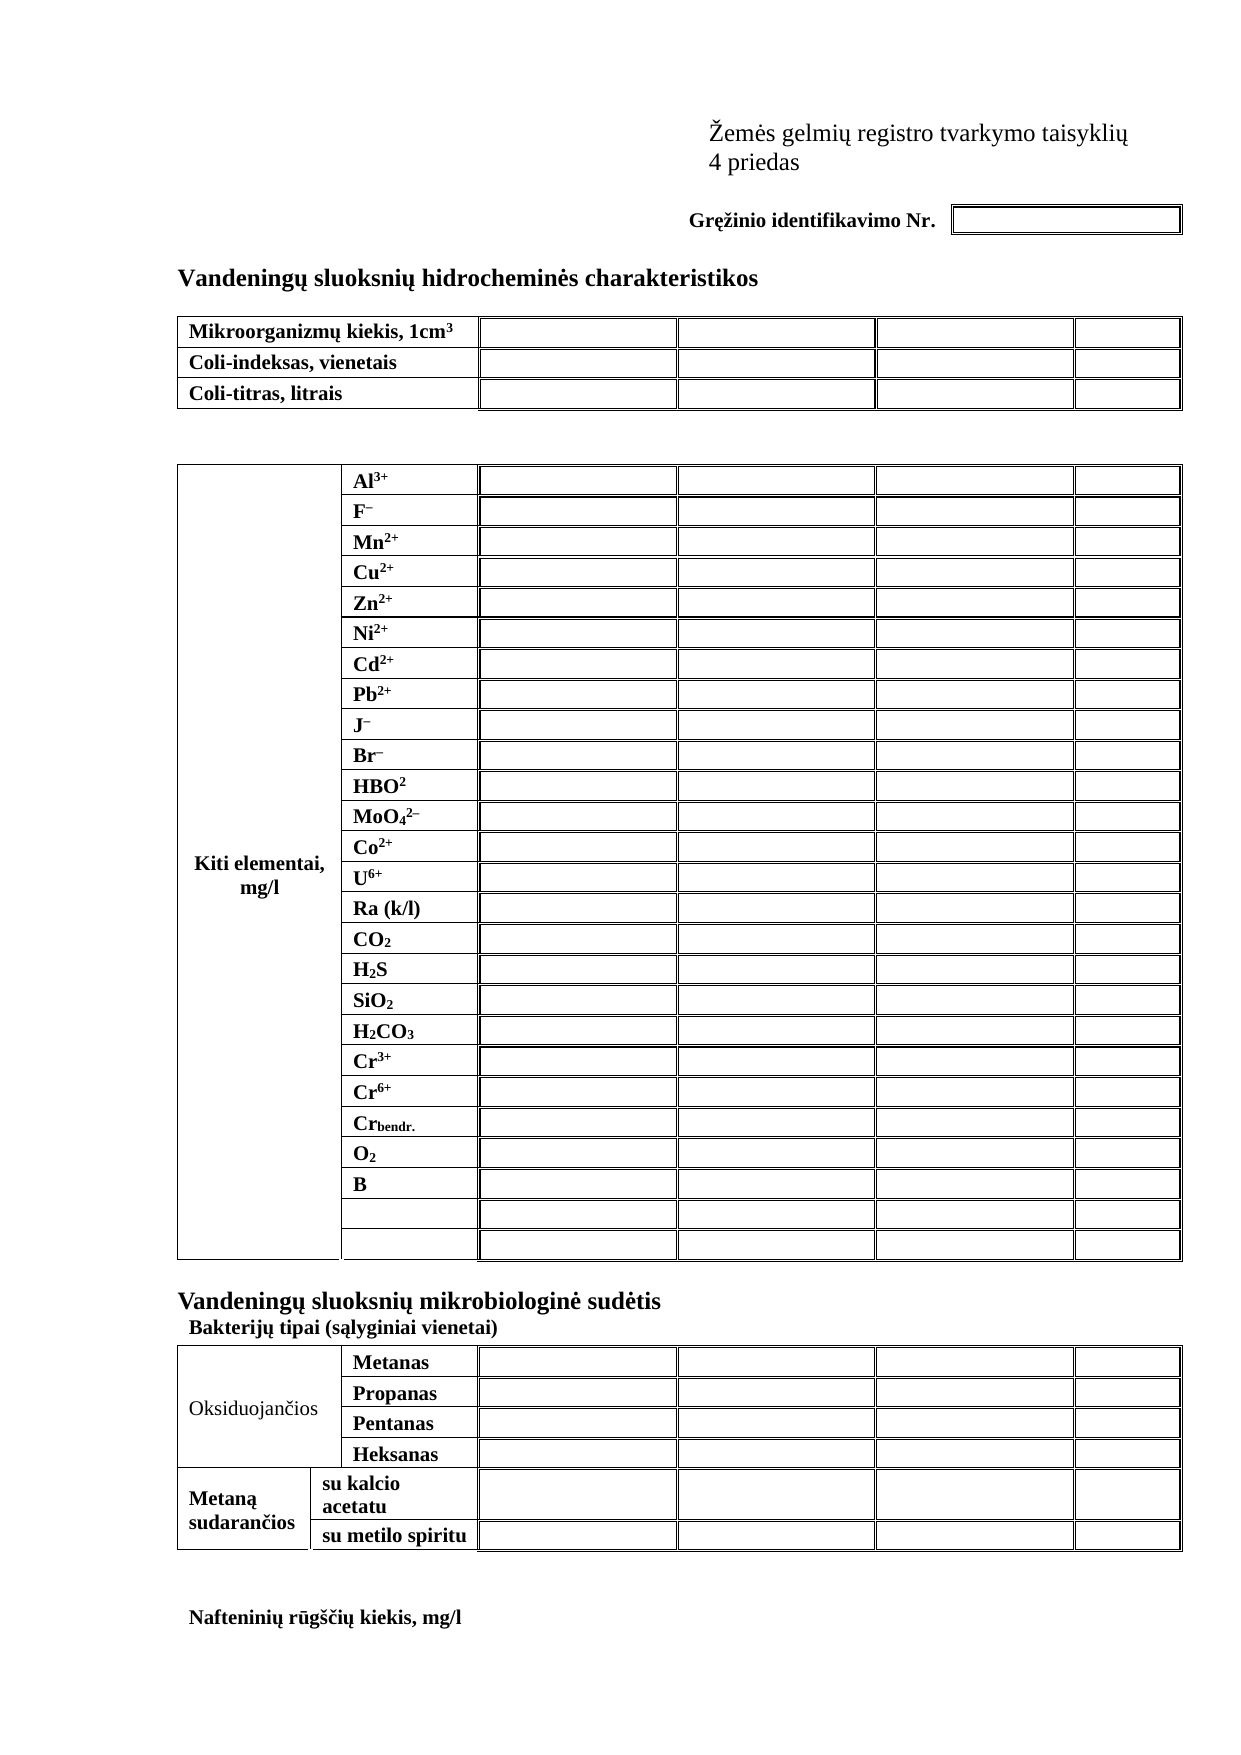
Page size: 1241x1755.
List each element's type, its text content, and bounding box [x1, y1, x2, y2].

table_cell [1076, 681, 1179, 708]
table_cell [480, 1522, 676, 1549]
table_cell [342, 1229, 477, 1259]
text Vandeningų sluoksnių hidrocheminės charakteristikos [177, 263, 1181, 292]
table_cell [877, 1139, 1073, 1167]
table_cell Crbendr. [342, 1107, 477, 1136]
table_cell [877, 650, 1073, 677]
table_cell [1076, 956, 1179, 983]
table_cell [1076, 319, 1179, 347]
table_cell [481, 1139, 676, 1167]
table_header [679, 467, 874, 494]
table_cell [480, 1379, 676, 1406]
table_cell [481, 1201, 676, 1228]
table_cell [877, 1522, 1073, 1549]
table_cell Mn2+ [342, 526, 477, 555]
table_cell [679, 1048, 874, 1075]
table_cell [678, 411, 876, 435]
table_cell [679, 986, 874, 1014]
table_cell [877, 498, 1073, 525]
table_cell O2 [342, 1137, 477, 1167]
table_cell [1076, 380, 1179, 408]
table_header [1076, 467, 1179, 494]
table_cell [679, 894, 874, 922]
table_cell [1076, 833, 1179, 861]
table_cell [679, 620, 874, 647]
table_cell [509, 1552, 708, 1576]
table_cell Cr6+ [342, 1076, 477, 1106]
table_cell [877, 864, 1073, 891]
table_cell Coli-indeksas, vienetais [178, 348, 478, 377]
table_cell [1076, 772, 1179, 799]
table_cell [1076, 498, 1179, 525]
table_cell [1090, 1552, 1181, 1576]
table_cell CO2 [342, 923, 477, 952]
table_cell [877, 1470, 1073, 1518]
table_cell [679, 380, 874, 408]
table_cell [877, 620, 1073, 647]
table_cell [1076, 864, 1179, 891]
text 4 priedas [177, 147, 1181, 176]
table_cell [679, 528, 874, 555]
table_cell [877, 681, 1073, 708]
table_cell [679, 1170, 874, 1197]
table_cell [877, 833, 1073, 861]
table_cell [481, 319, 676, 347]
table_cell [878, 350, 1073, 377]
table_cell [877, 1440, 1073, 1467]
table_cell [679, 1409, 874, 1437]
table_cell [1074, 411, 1181, 435]
table_header [1074, 292, 1181, 316]
table_cell [877, 894, 1073, 922]
table_header [177, 292, 479, 316]
table_cell [877, 1017, 1073, 1044]
table_cell [877, 1409, 1073, 1437]
table_cell [877, 956, 1073, 983]
table_header Al3+ [342, 465, 477, 494]
table_cell [877, 803, 1073, 830]
table_cell Ra (k/l) [342, 892, 477, 922]
table_header [954, 208, 1179, 232]
table_cell [679, 1522, 874, 1549]
table_cell Ni2+ [342, 618, 477, 647]
table_cell [679, 559, 874, 586]
table_cell [481, 803, 676, 830]
table_cell [481, 986, 676, 1014]
table_cell [481, 711, 676, 738]
table_cell [1076, 350, 1179, 377]
table_cell [877, 559, 1073, 586]
table_cell [1074, 1262, 1181, 1286]
table_header [877, 467, 1073, 494]
table_cell H2S [342, 954, 477, 983]
table_cell [481, 956, 676, 983]
table_cell [679, 803, 874, 830]
table_cell su kalcio acetatu [311, 1468, 477, 1518]
table_cell Br– [342, 740, 477, 769]
table_cell [481, 559, 676, 586]
table_cell [1076, 803, 1179, 830]
table_cell [1076, 1017, 1179, 1044]
table_cell [1076, 1139, 1179, 1167]
table_cell [479, 1262, 677, 1286]
table_header [481, 467, 676, 494]
table_header [876, 292, 1074, 316]
table_cell [481, 864, 676, 891]
table_cell [481, 650, 676, 677]
table_cell [679, 1231, 874, 1259]
table_cell [481, 772, 676, 799]
table_cell [877, 1170, 1073, 1197]
table_cell [679, 711, 874, 738]
table_cell [1076, 528, 1179, 555]
table_cell [877, 1231, 1073, 1259]
table_cell [481, 350, 676, 377]
table_cell [679, 498, 874, 525]
table_header Gręžinio identifikavimo Nr. [177, 204, 951, 232]
table_cell [877, 589, 1073, 616]
table_cell HBO2 [342, 770, 477, 799]
table_cell [1076, 1078, 1179, 1106]
table_cell [481, 498, 676, 525]
table_cell [481, 1231, 676, 1259]
table_cell [679, 956, 874, 983]
table_cell [1076, 1348, 1179, 1376]
table_cell [876, 1262, 1074, 1286]
table_cell [906, 1552, 1089, 1576]
table_cell [1076, 1231, 1179, 1259]
table_cell Coli-titras, litrais [178, 378, 478, 408]
table_cell [1076, 559, 1179, 586]
table_cell [480, 1348, 676, 1376]
table_cell [481, 1048, 676, 1075]
table_cell [1076, 711, 1179, 738]
table_cell [877, 528, 1073, 555]
table_cell Metanas [342, 1346, 477, 1376]
table_cell [1076, 1170, 1179, 1197]
table_cell [481, 681, 676, 708]
table_cell [679, 650, 874, 677]
table_cell [1076, 620, 1179, 647]
table_cell [480, 1440, 676, 1467]
table_cell [877, 742, 1073, 769]
table_cell Co2+ [342, 831, 477, 861]
table_cell [344, 1260, 479, 1286]
table_cell [481, 380, 676, 408]
table_cell Pb2+ [342, 679, 477, 708]
table_cell [679, 833, 874, 861]
text Žemės gelmių registro tvarkymo taisyklių [177, 118, 1181, 147]
table_cell SiO2 [342, 984, 477, 1014]
table_cell su metilo spiritu [311, 1520, 477, 1549]
table_cell [1076, 986, 1179, 1014]
table_cell [1076, 1379, 1179, 1406]
table_cell [679, 1201, 874, 1228]
table_cell Heksanas [342, 1438, 477, 1467]
table_cell [177, 409, 479, 435]
table_cell Cd2+ [342, 648, 477, 677]
table_cell [177, 1260, 339, 1286]
table_cell Metaną sudarančios [178, 1468, 310, 1549]
table_cell [481, 833, 676, 861]
table_cell [481, 1109, 676, 1136]
table_cell [679, 864, 874, 891]
table_cell [480, 1409, 676, 1437]
table_cell [877, 1048, 1073, 1075]
table_cell [479, 411, 677, 435]
table_header Nafteninių rūgščių kiekis, mg/l [177, 1605, 1181, 1636]
table_cell MoO42– [342, 801, 477, 830]
table_cell [1076, 1048, 1179, 1075]
table_cell U6+ [342, 862, 477, 891]
table_cell [481, 589, 676, 616]
table_cell [877, 1078, 1073, 1106]
table_header Bakterijų tipai (sąlyginiai vienetai) [177, 1315, 1181, 1345]
table_cell [679, 319, 874, 347]
table_cell [1076, 1440, 1179, 1467]
table_cell [877, 1379, 1073, 1406]
table_cell [481, 742, 676, 769]
table_cell [481, 620, 676, 647]
table_cell [679, 681, 874, 708]
table_cell [1076, 894, 1179, 922]
table_cell B [342, 1168, 477, 1197]
table_cell [679, 772, 874, 799]
table_cell Propanas [342, 1377, 477, 1406]
table_cell Oksiduojančios [178, 1346, 341, 1467]
table_cell [679, 589, 874, 616]
table_cell [878, 380, 1073, 408]
table_cell [679, 350, 874, 377]
table_cell [679, 1440, 874, 1467]
table_cell [877, 772, 1073, 799]
table_cell [481, 894, 676, 922]
table_cell H2CO3 [342, 1015, 477, 1044]
table_cell [1076, 1470, 1179, 1518]
table_cell Pentanas [342, 1407, 477, 1437]
table_cell [679, 742, 874, 769]
table_cell [679, 1139, 874, 1167]
table_cell [708, 1552, 906, 1576]
text Vandeningų sluoksnių mikrobiologinė sudėtis [177, 1286, 1181, 1315]
table_cell Cr3+ [342, 1045, 477, 1075]
table_cell [177, 1550, 308, 1576]
table_cell [677, 1262, 876, 1286]
table_cell Mikroorganizmų kiekis, 1cm3 [178, 317, 478, 347]
table_header Kiti elementai, mg/l [178, 465, 341, 1259]
table_cell [481, 528, 676, 555]
table_cell [481, 1078, 676, 1106]
table_cell [679, 1109, 874, 1136]
table_cell [481, 1017, 676, 1044]
table_cell [877, 711, 1073, 738]
table_cell [1076, 1109, 1179, 1136]
table_cell [679, 925, 874, 952]
table_cell [1076, 742, 1179, 769]
table_cell [876, 411, 1074, 435]
table_cell [1076, 589, 1179, 616]
table_cell [1076, 1409, 1179, 1437]
table_header [479, 292, 677, 316]
table_cell [877, 1109, 1073, 1136]
table_cell [342, 1199, 477, 1228]
table_cell [679, 1017, 874, 1044]
table_cell [679, 1379, 874, 1406]
table_cell [877, 1348, 1073, 1376]
table_header [678, 292, 876, 316]
table_cell [877, 925, 1073, 952]
table_cell [878, 319, 1073, 347]
table_cell F– [342, 495, 477, 525]
table_cell [313, 1550, 509, 1576]
table_cell [1076, 925, 1179, 952]
table_cell [679, 1078, 874, 1106]
table_cell [877, 986, 1073, 1014]
table_cell [481, 1170, 676, 1197]
table_cell [480, 1470, 676, 1518]
table_cell Zn2+ [342, 587, 477, 616]
table_cell [679, 1470, 874, 1518]
table_cell [1076, 1522, 1179, 1549]
table_cell [1076, 1201, 1179, 1228]
table_cell [679, 1348, 874, 1376]
table_cell [877, 1201, 1073, 1228]
table_cell Cu2+ [342, 556, 477, 586]
table_cell J– [342, 709, 477, 738]
table_cell [481, 925, 676, 952]
table_cell [1076, 650, 1179, 677]
